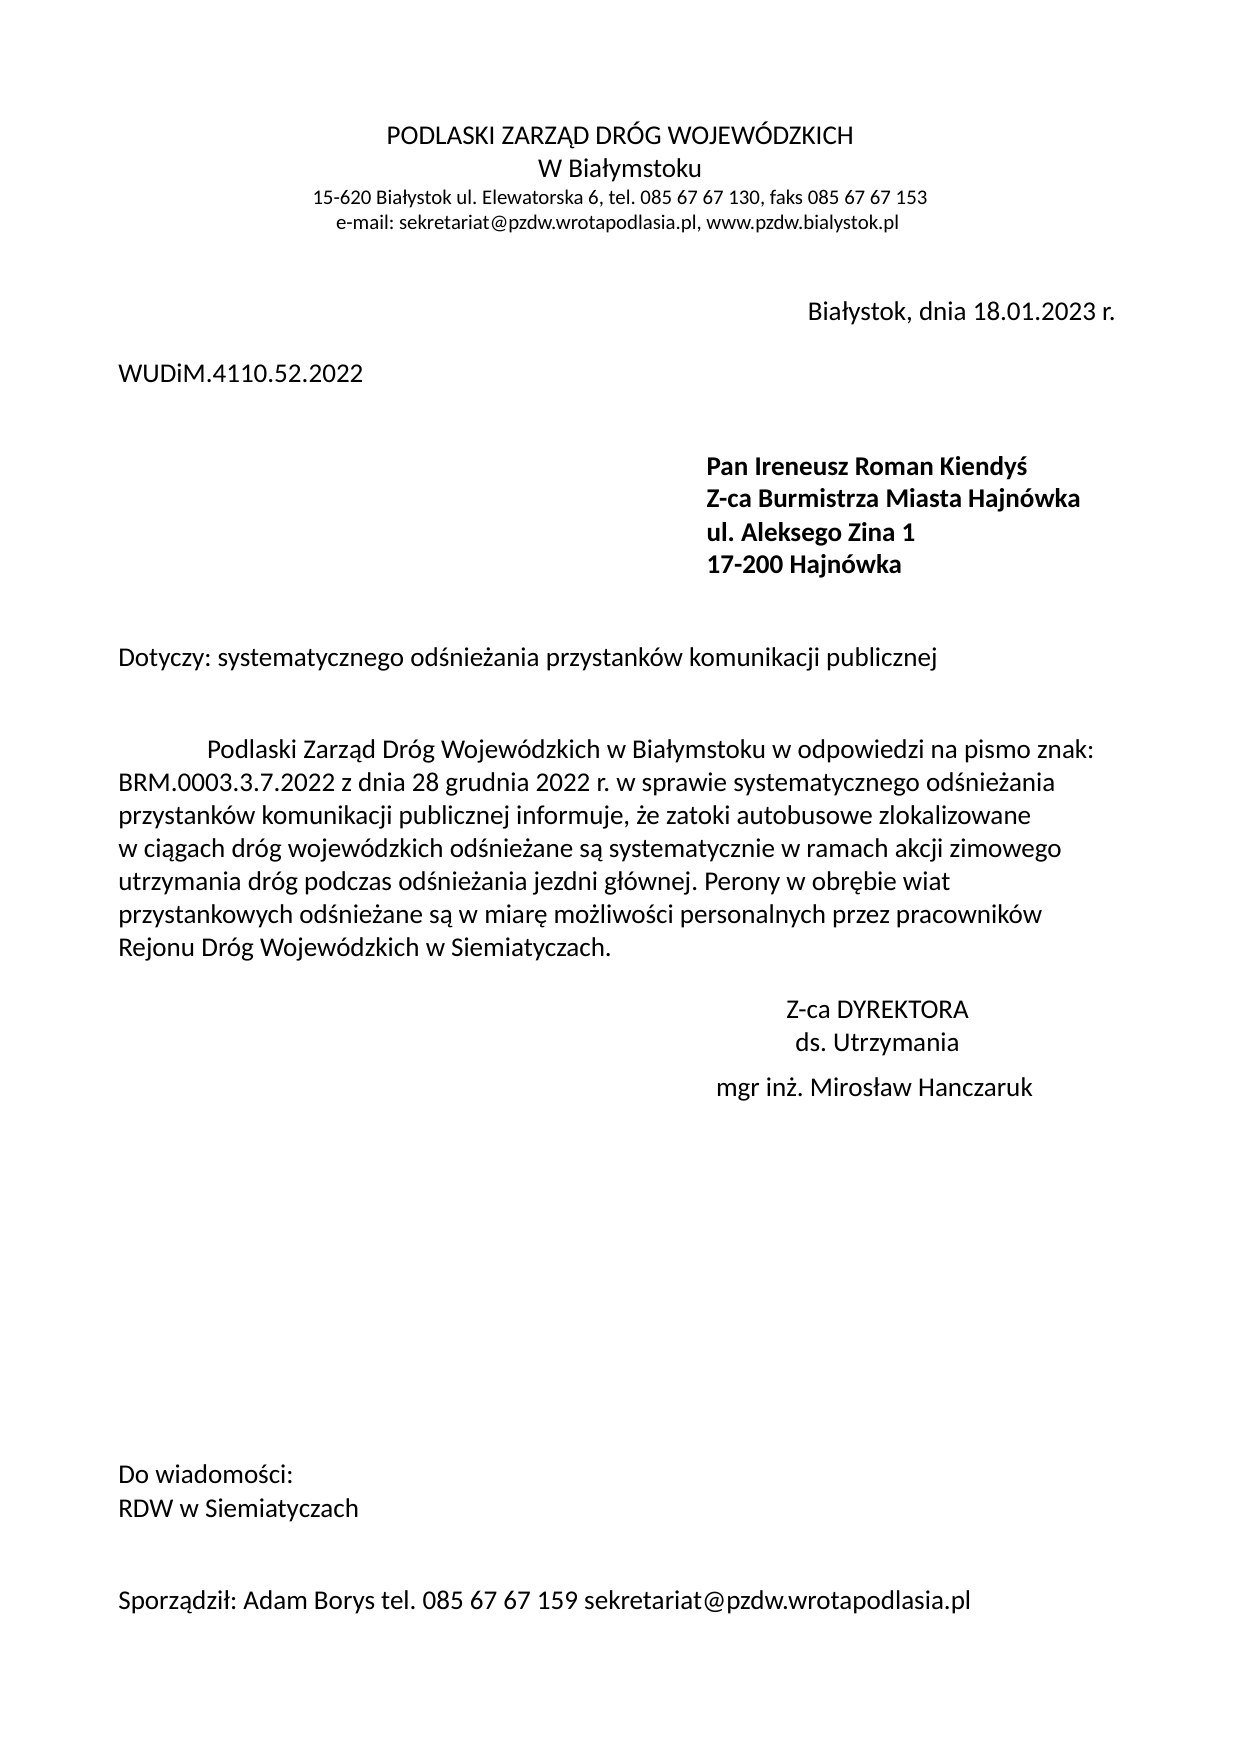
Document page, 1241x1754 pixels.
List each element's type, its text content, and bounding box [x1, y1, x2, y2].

text Z-ca DYREKTORA [633, 992, 1122, 1026]
text e-mail: sekretariat@pzdw.wrotapodlasia.pl, www.pzdw.bialystok.pl [118, 209, 1122, 235]
text 15-620 Białystok ul. Elewatorska 6, tel. 085 67 67 130, faks 085 67 67 153 [118, 184, 1122, 209]
text Białystok, dnia 18.01.2023 r. [118, 294, 1122, 327]
text mgr inż. Mirosław Hanczaruk [633, 1070, 1122, 1103]
text WUDiM.4110.52.2022 [118, 357, 1122, 389]
text Dotyczy: systematycznego odśnieżania przystanków komunikacji publicznej [118, 640, 1122, 673]
text PODLASKI ZARZĄD DRÓG WOJEWÓDZKICH [118, 118, 1122, 151]
text RDW w Siemiatyczach [118, 1491, 1122, 1524]
text Pan Ireneusz Roman Kiendyś [706, 449, 1122, 482]
text W Białymstoku [118, 151, 1122, 184]
text Do wiadomości: [118, 1458, 1122, 1491]
text Podlaski Zarząd Dróg Wojewódzkich w Białymstoku w odpowiedzi na pismo znak: BRM.0003.3.7.2022 z dnia 28 grudnia 2022 r. w sprawie systematycznego odśnieżania przystanków komunikacji publicznej informuje, że zatoki autobusowe zlokalizowane w ciągach dróg wojewódzkich odśnieżane są systematycznie w ramach akcji zimowego utrzymania dróg podczas odśnieżania jezdni głównej. Perony w obrębie wiat przystankowych odśnieżane są w miarę możliwości personalnych przez pracowników Rejonu Dróg Wojewódzkich w Siemiatyczach. [118, 732, 1122, 963]
text Z-ca Burmistrza Miasta Hajnówka [706, 482, 1122, 515]
text ul. Aleksego Zina 1 [706, 515, 1122, 548]
text Sporządził: Adam Borys tel. 085 67 67 159 sekretariat@pzdw.wrotapodlasia.pl [118, 1583, 1122, 1616]
text 17-200 Hajnówka [706, 548, 1122, 581]
text ds. Utrzymania [633, 1026, 1122, 1058]
